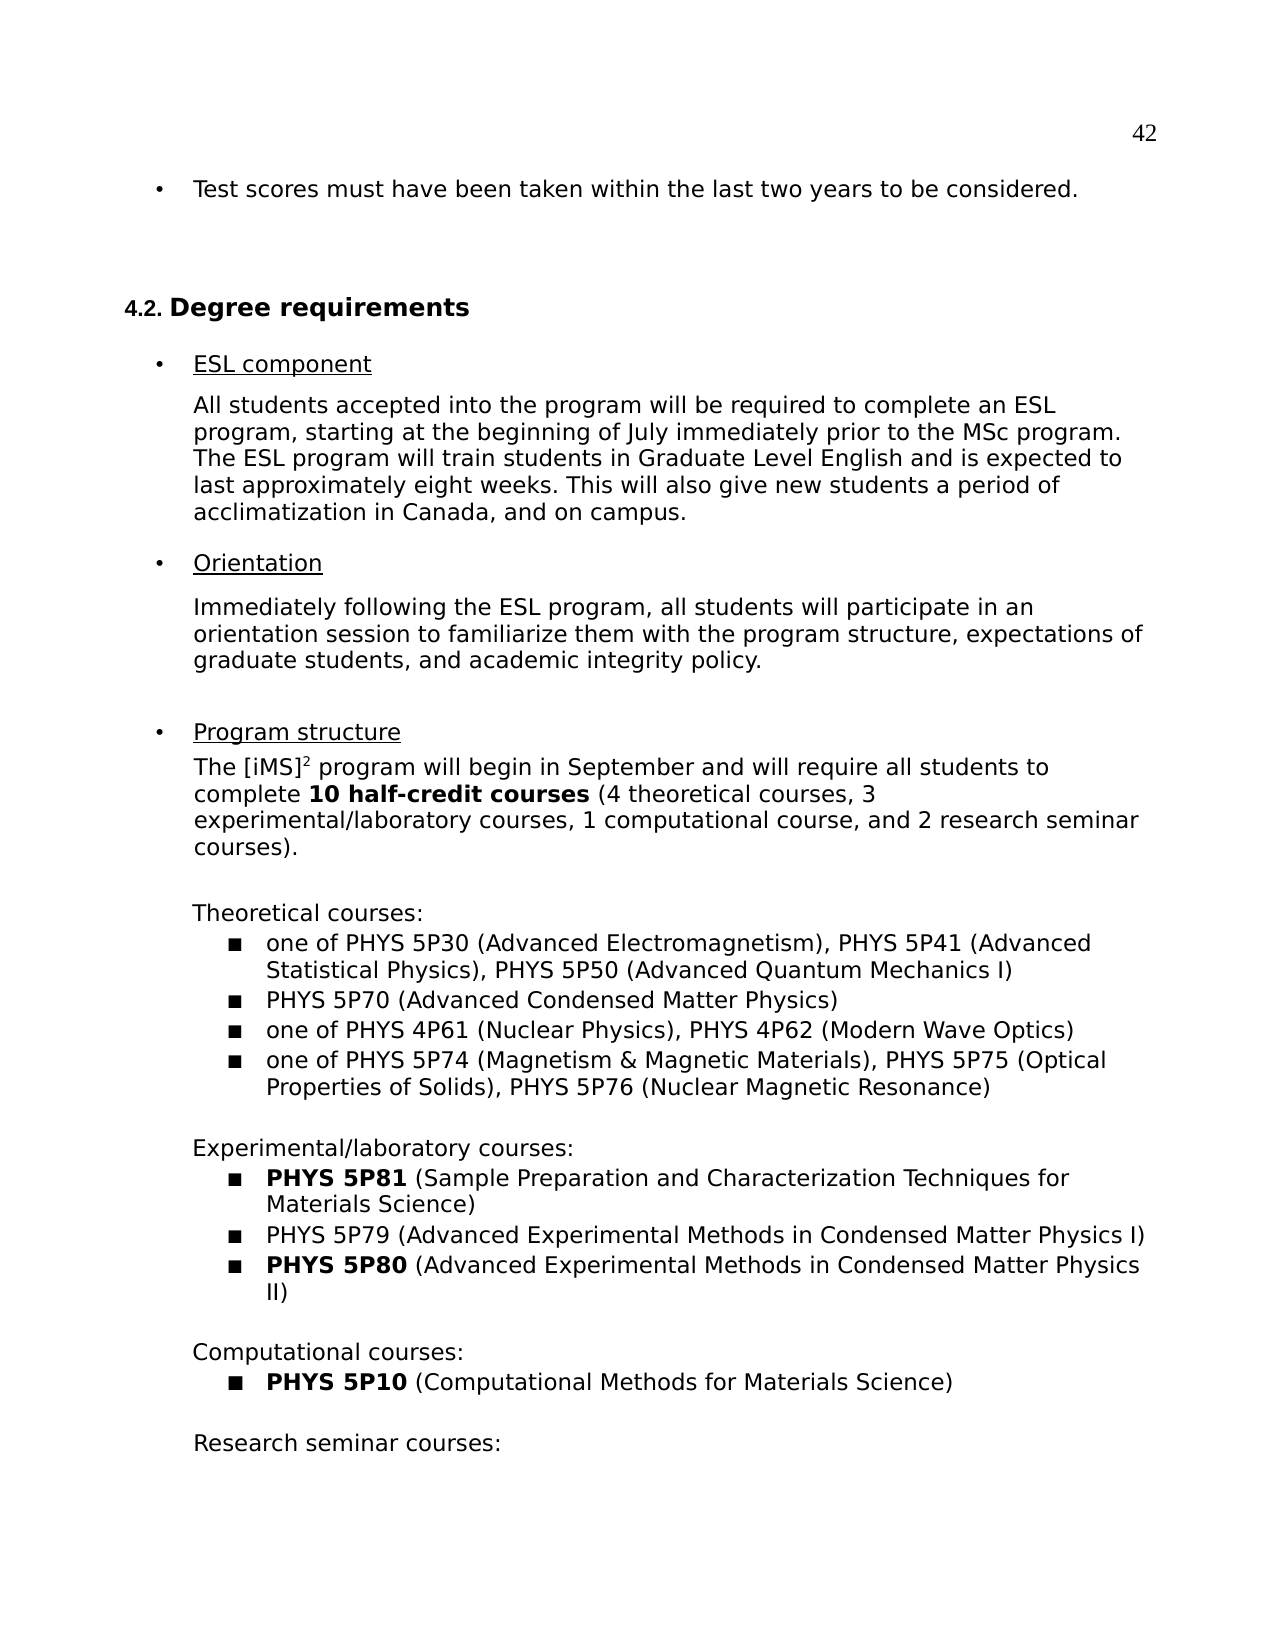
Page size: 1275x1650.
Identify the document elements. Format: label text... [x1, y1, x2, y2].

list Test scores must have been taken within the last two years to be considered. [156, 176, 1157, 203]
text Experimental/laboratory courses: [192, 1135, 1157, 1161]
text Theoretical courses: [192, 900, 1157, 927]
list PHYS 5P81 (Sample Preparation and Characterization Techniques for Materials Science) [228, 1165, 1157, 1218]
list ESL component [156, 351, 1157, 377]
list All students accepted into the program will be required to complete an ESL program, starting at the beginning of July immediately prior to the MSc program. The ESL program will train students in Graduate Level English and is expected to last approximately eight weeks. This will also give new students a period of acclimatization in Canada, and on campus. [156, 392, 1157, 525]
list Program structure [156, 719, 1157, 745]
subtitle Degree requirements [118, 293, 1157, 322]
text The [iMS]2 program will begin in September and will require all students to complete 10 half-credit courses (4 theoretical courses, 3 experimental/laboratory courses, 1 computational course, and 2 research seminar courses). [194, 754, 1157, 861]
list Research seminar courses: [156, 1430, 1157, 1456]
subtitle Orientation [156, 550, 1157, 577]
list PHYS 5P80 (Advanced Experimental Methods in Condensed Matter Physics II) [228, 1252, 1157, 1305]
list one of PHYS 5P30 (Advanced Electromagnetism), PHYS 5P41 (Advanced Statistical Physics), PHYS 5P50 (Advanced Quantum Mechanics I) [228, 930, 1157, 984]
subtitle Immediately following the ESL program, all students will participate in an orientation session to familiarize them with the program structure, expectations of graduate students, and academic integrity policy. [156, 594, 1157, 674]
text Computational courses: [192, 1339, 1157, 1366]
list PHYS 5P79 (Advanced Experimental Methods in Condensed Matter Physics I) [228, 1222, 1157, 1248]
list one of PHYS 4P61 (Nuclear Physics), PHYS 4P62 (Modern Wave Optics) [228, 1017, 1157, 1044]
list PHYS 5P10 (Computational Methods for Materials Science) [228, 1369, 1157, 1396]
list one of PHYS 5P74 (Magnetism & Magnetic Materials), PHYS 5P75 (Optical Properties of Solids), PHYS 5P76 (Nuclear Magnetic Resonance) [228, 1048, 1157, 1101]
list PHYS 5P70 (Advanced Condensed Matter Physics) [228, 987, 1157, 1014]
